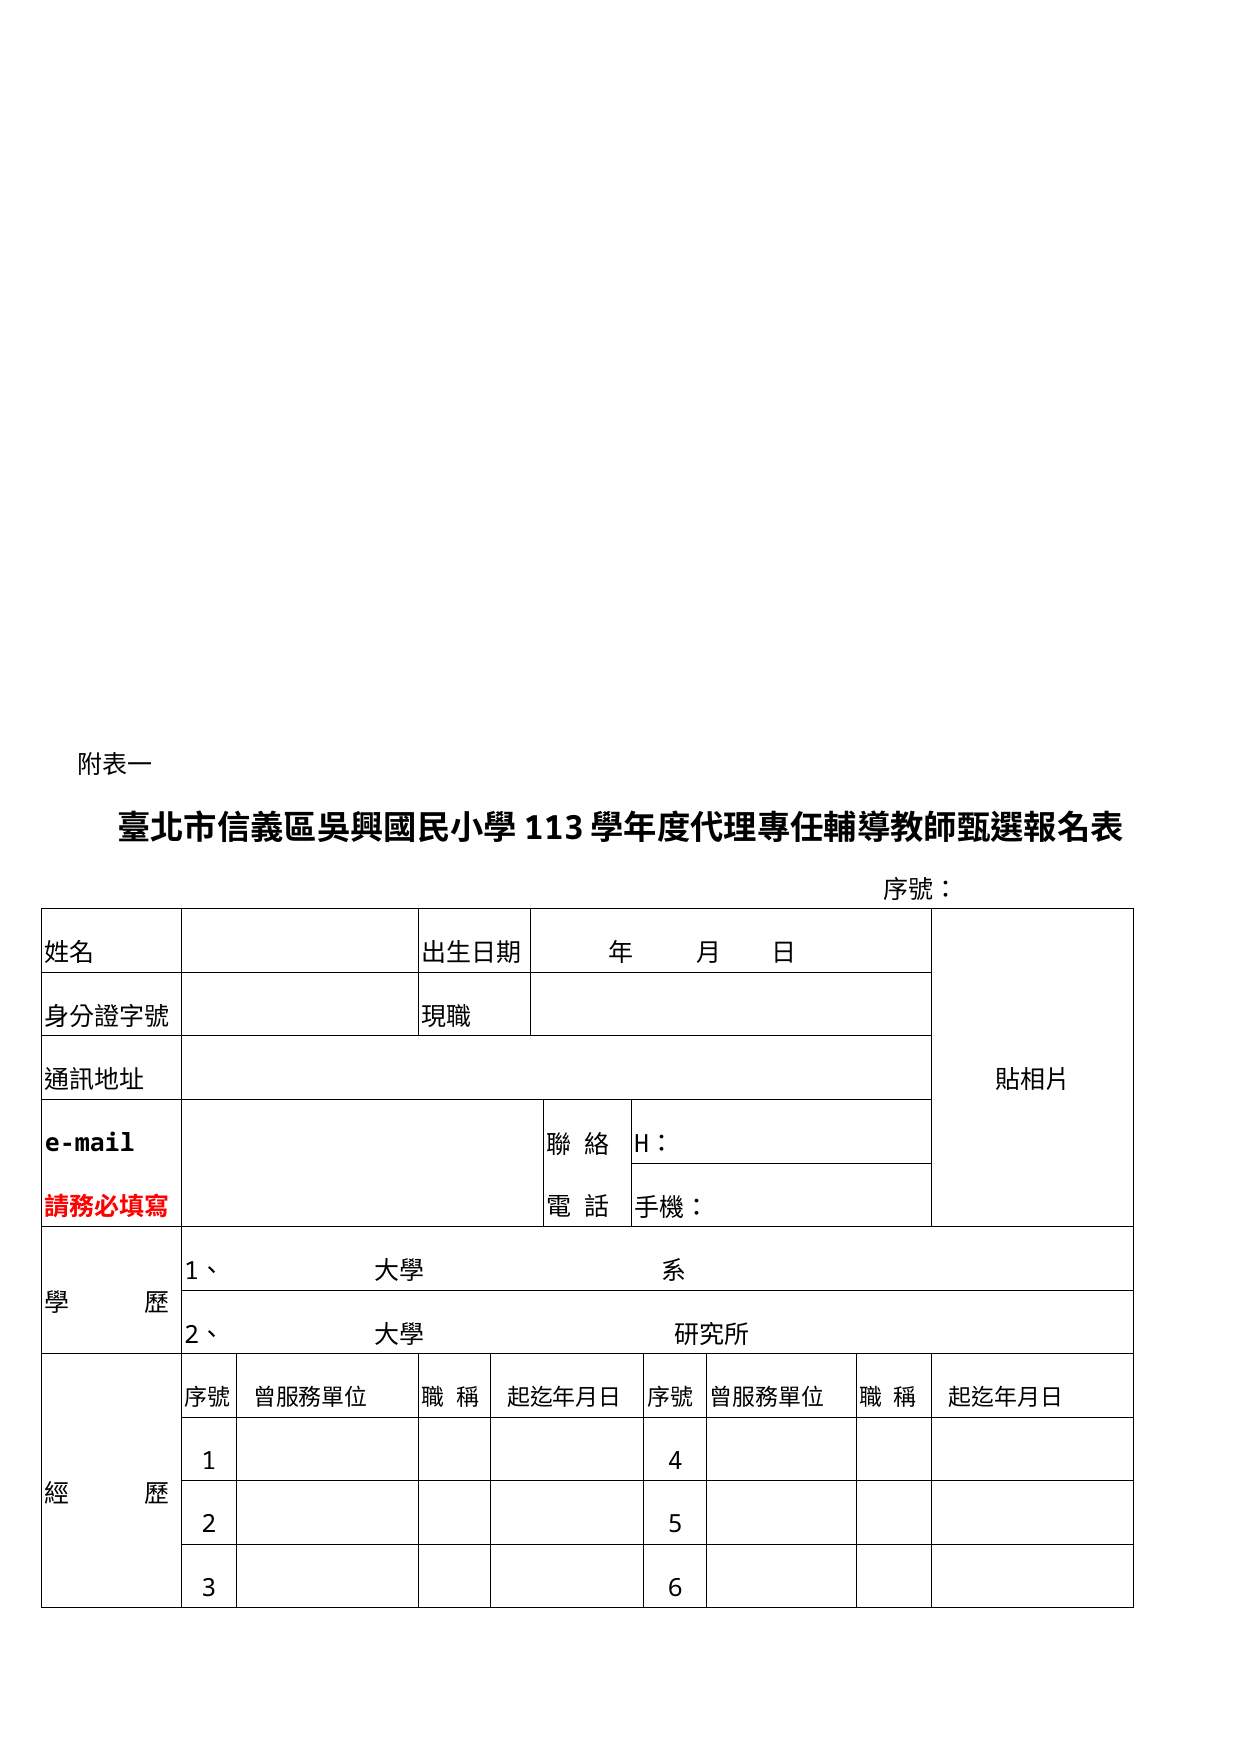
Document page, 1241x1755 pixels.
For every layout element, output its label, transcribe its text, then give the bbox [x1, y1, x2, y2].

table_cell [419, 1545, 490, 1607]
table_cell 2 [182, 1481, 236, 1544]
text 附表一 [77, 721, 1163, 783]
table_cell [932, 1481, 1133, 1544]
table_header 貼相片 [932, 909, 1133, 1226]
table_cell 聯 絡 電 話 [544, 1100, 631, 1226]
table_cell [34, 1353, 41, 1417]
table_cell [34, 972, 41, 1035]
table_cell [857, 1545, 931, 1607]
table_cell 1 [182, 1418, 236, 1480]
table_header 姓名 [42, 909, 181, 972]
table_cell [182, 973, 418, 1035]
table_cell 4 [644, 1418, 706, 1480]
table_cell 曾服務單位 [707, 1354, 856, 1417]
table_cell [419, 1481, 490, 1544]
table_cell [34, 1163, 41, 1226]
table_header [182, 909, 418, 972]
table_cell e-mail 請務必填寫 [42, 1100, 181, 1226]
table_cell 5 [644, 1481, 706, 1544]
table_cell 職 稱 [419, 1354, 490, 1417]
table_cell [237, 1418, 418, 1480]
table_cell [34, 1544, 41, 1607]
table_cell [531, 973, 931, 1035]
table_cell [707, 1418, 856, 1480]
table_cell [707, 1545, 856, 1607]
table_cell 3 [182, 1545, 236, 1607]
table_cell [34, 1480, 41, 1544]
table_cell [34, 1290, 41, 1353]
table_cell [932, 1545, 1133, 1607]
table_cell 1、 大學 系 [182, 1227, 1133, 1289]
table_header 年 月 日 [531, 909, 931, 972]
table_cell 職 稱 [857, 1354, 931, 1417]
table_cell [491, 1418, 643, 1480]
table_cell [237, 1481, 418, 1544]
table_cell 曾服務單位 [237, 1354, 418, 1417]
table_cell H： [632, 1100, 931, 1162]
table_cell [491, 1545, 643, 1607]
table_cell [491, 1481, 643, 1544]
table_cell 手機： [632, 1164, 931, 1226]
table_cell 通訊地址 [42, 1036, 181, 1099]
table_cell [857, 1481, 931, 1544]
table_cell 2、 大學 研究所 [182, 1291, 1133, 1353]
table_cell 序號 [644, 1354, 706, 1417]
text 臺北市信義區吳興國民小學113學年度代理專任輔導教師甄選報名表 [77, 783, 1163, 846]
table_header 出生日期 [419, 909, 530, 972]
table_cell 學 歷 [42, 1227, 181, 1353]
table_cell [237, 1545, 418, 1607]
table_cell [182, 1036, 931, 1099]
table_cell 身分證字號 [42, 973, 181, 1035]
table_cell [419, 1418, 490, 1480]
table_cell [932, 1418, 1133, 1480]
table_header [34, 908, 41, 972]
table_cell 6 [644, 1545, 706, 1607]
table_cell 現職 [419, 973, 530, 1035]
table_cell [857, 1418, 931, 1480]
table_cell 經 歷 [42, 1354, 181, 1607]
table_cell [34, 1099, 41, 1162]
table_cell 起迄年月日 [491, 1354, 643, 1417]
text 序號： [77, 846, 1101, 908]
table_cell [707, 1481, 856, 1544]
table_cell 序號 [182, 1354, 236, 1417]
table_cell [34, 1035, 41, 1099]
table_cell [34, 1417, 41, 1480]
table_cell [182, 1100, 543, 1226]
table_cell 起迄年月日 [932, 1354, 1133, 1417]
table_cell [34, 1226, 41, 1289]
